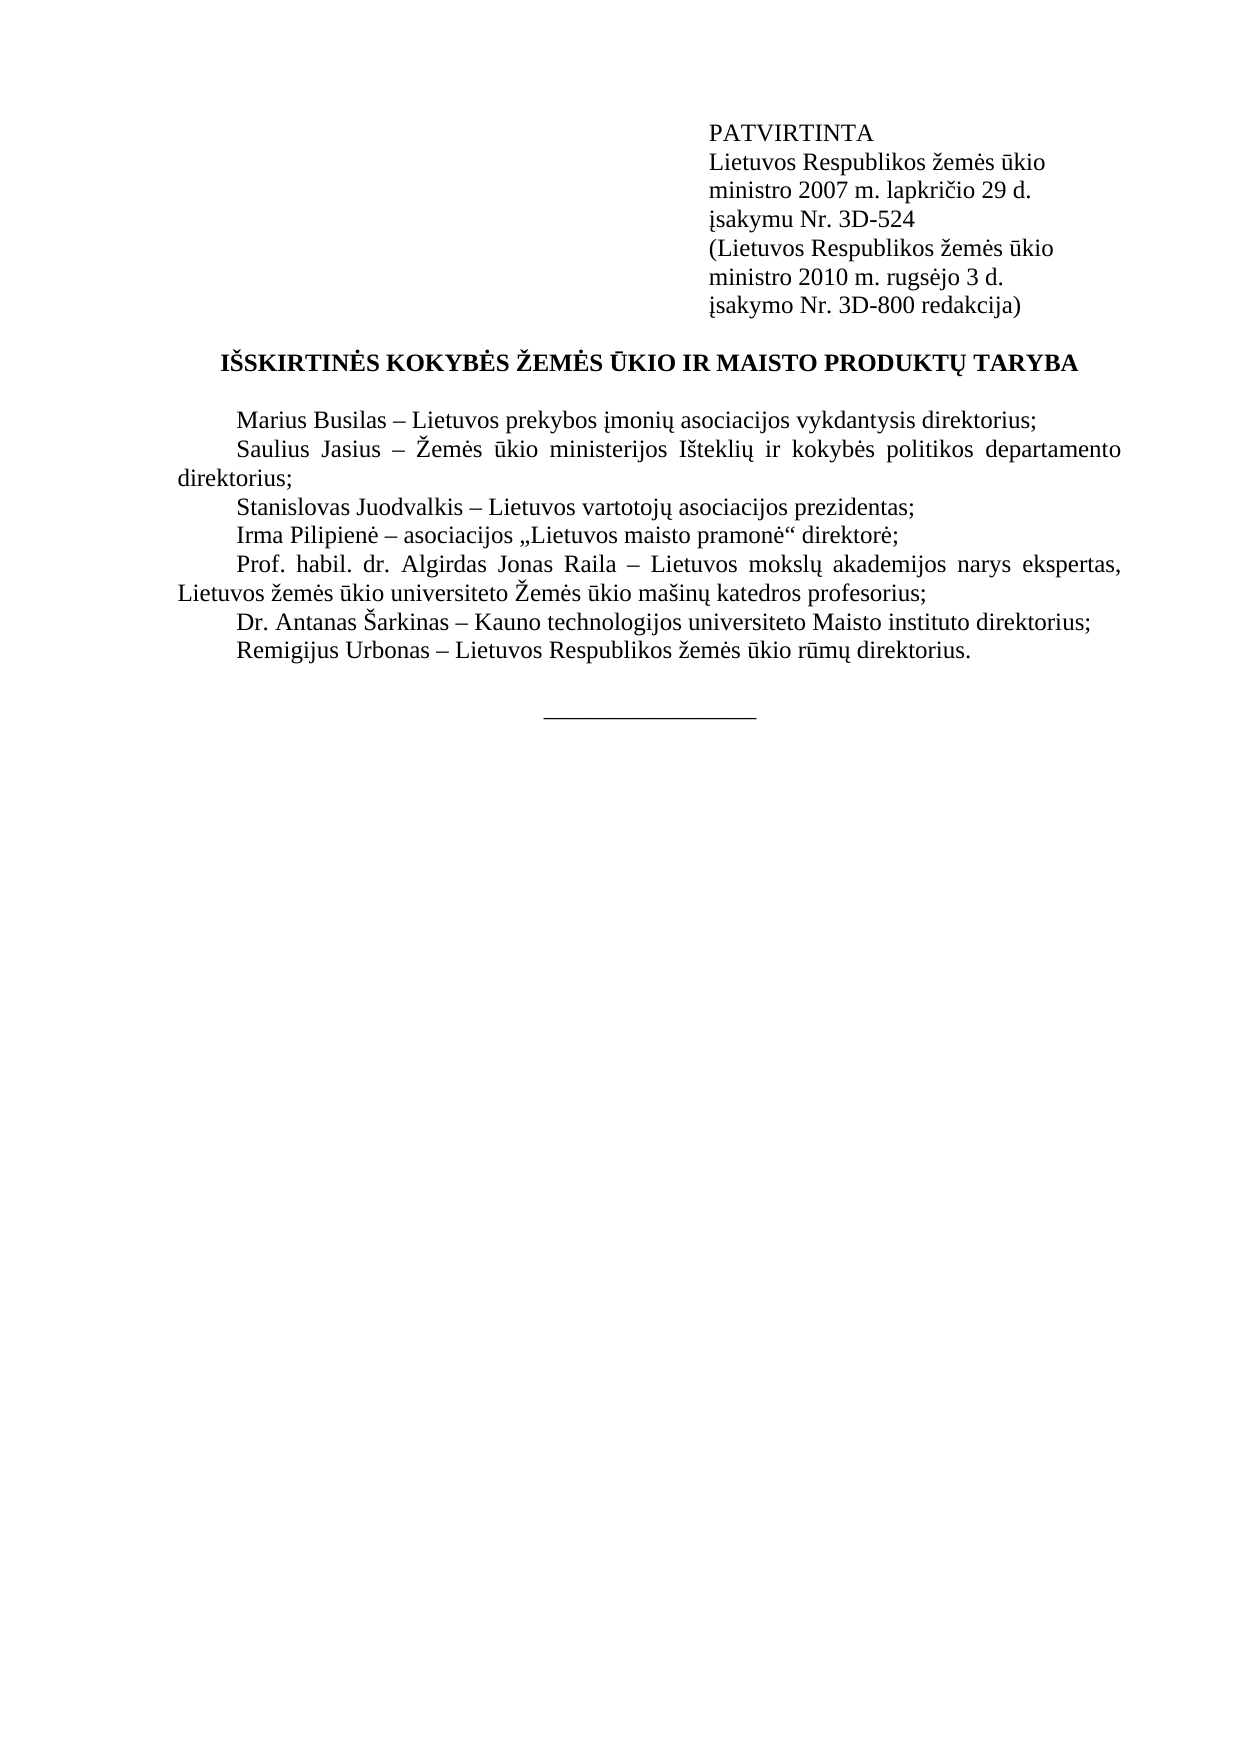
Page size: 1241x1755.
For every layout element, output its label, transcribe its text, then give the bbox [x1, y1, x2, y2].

text įsakymu Nr. 3D-524 [177, 204, 1122, 233]
text įsakymo Nr. 3D-800 redakcija) [177, 291, 1122, 319]
text Saulius Jasius – Žemės ūkio ministerijos Išteklių ir kokybės politikos departamento direktorius; [177, 434, 1122, 492]
text Stanislovas Juodvalkis – Lietuvos vartotojų asociacijos prezidentas; [177, 492, 1122, 521]
text PATVIRTINTA [709, 118, 1122, 147]
text Remigijus Urbonas – Lietuvos Respublikos žemės ūkio rūmų direktorius. [177, 636, 1122, 664]
text Lietuvos Respublikos žemės ūkio [177, 147, 1122, 176]
text Marius Busilas – Lietuvos prekybos įmonių asociacijos vykdantysis direktorius; [177, 406, 1122, 434]
text ministro 2010 m. rugsėjo 3 d. [177, 262, 1122, 291]
text Dr. Antanas Šarkinas – Kauno technologijos universiteto Maisto instituto direktorius; [177, 607, 1122, 636]
text ministro 2007 m. lapkričio 29 d. [177, 176, 1122, 204]
text _________________ [177, 693, 1122, 722]
text Irma Pilipienė – asociacijos „Lietuvos maisto pramonė“ direktorė; [177, 521, 1122, 549]
text Prof. habil. dr. Algirdas Jonas Raila – Lietuvos mokslų akademijos narys ekspertas, Lietuvos žemės ūkio universiteto Žemės ūkio mašinų katedros profesorius; [177, 549, 1122, 607]
text (Lietuvos Respublikos žemės ūkio [177, 233, 1122, 262]
text IŠSKIRTINĖS KOKYBĖS ŽEMĖS ŪKIO IR MAISTO PRODUKTŲ TARYBA [177, 348, 1122, 377]
